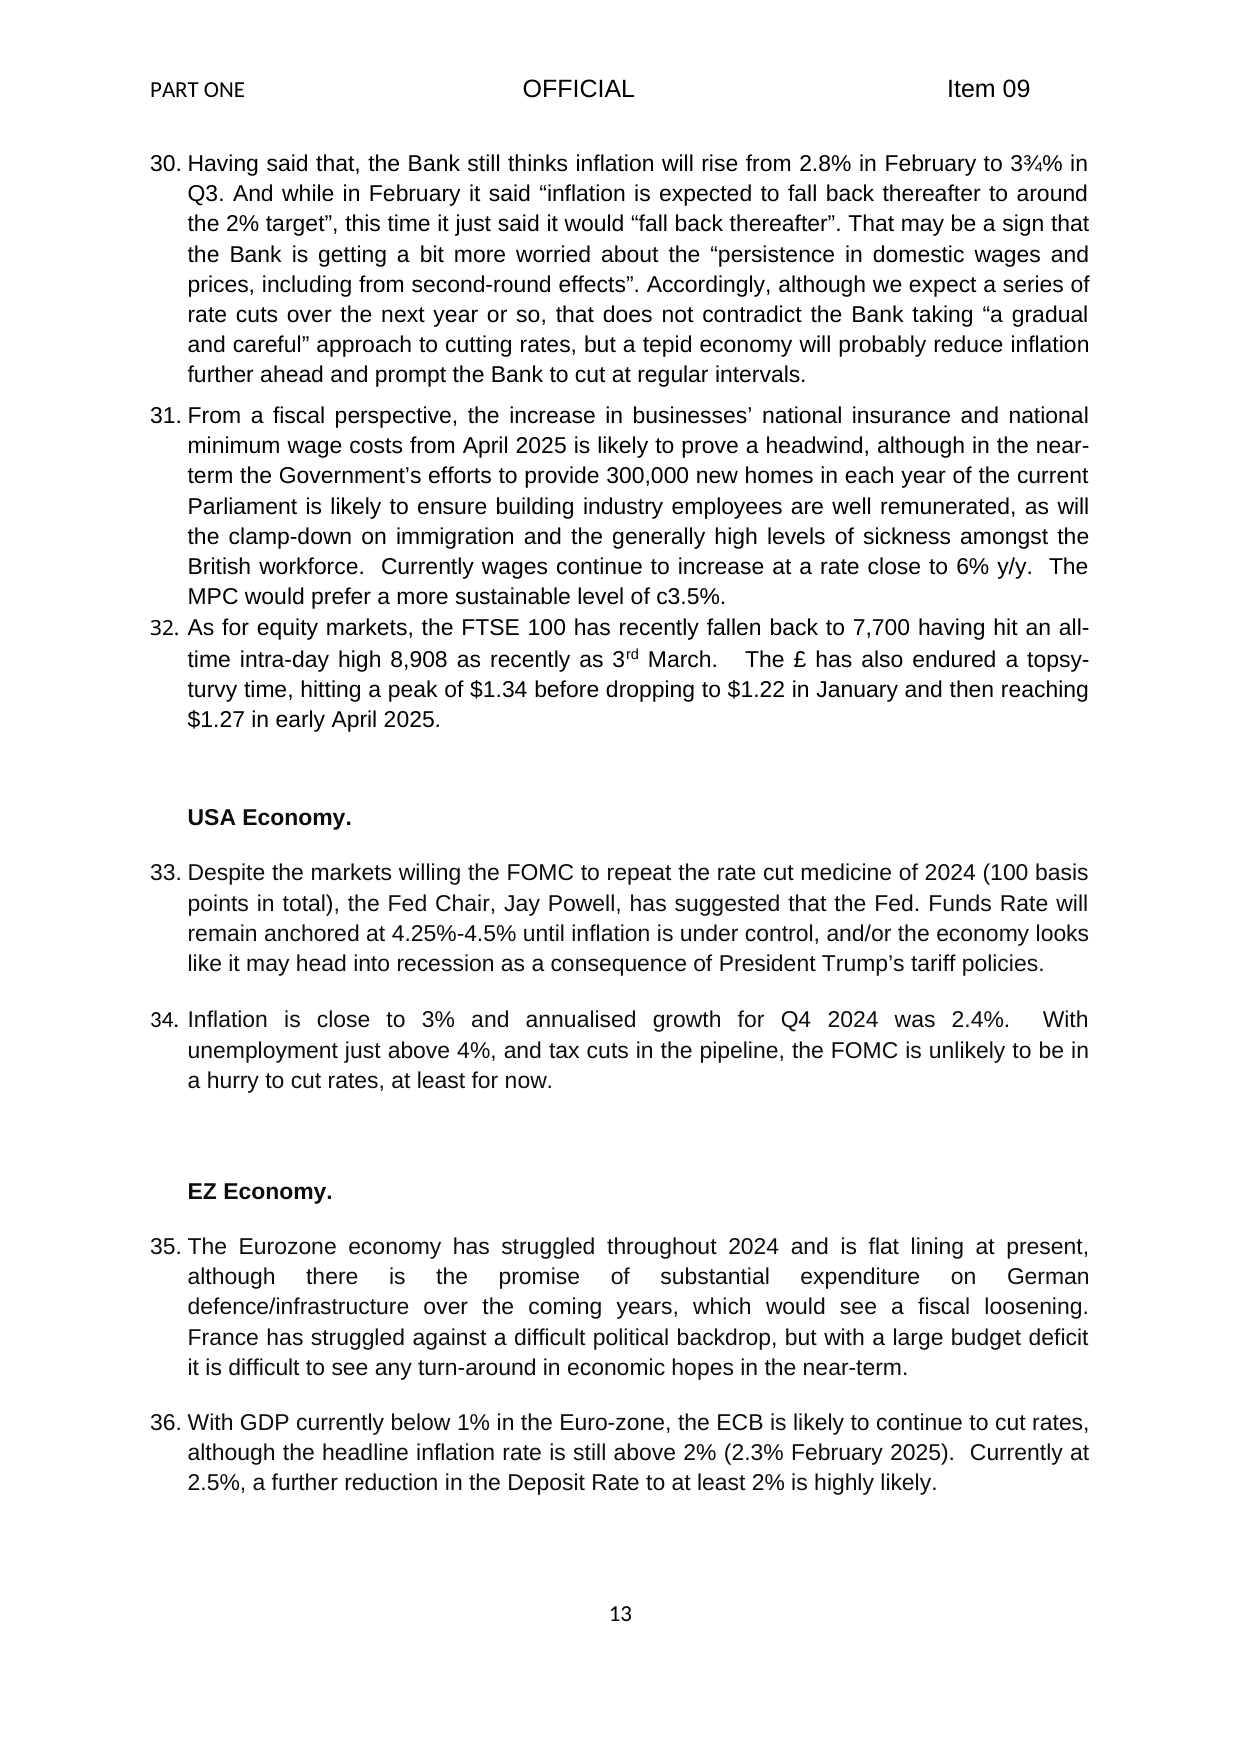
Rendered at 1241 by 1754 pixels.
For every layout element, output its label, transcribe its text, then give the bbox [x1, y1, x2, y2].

list From a fiscal perspective, the increase in businesses’ national insurance and national minimum wage costs from April 2025 is likely to prove a headwind, although in the near-term the Government’s efforts to provide 300,000 new homes in each year of the current Parliament is likely to ensure building industry employees are well remunerated, as will the clamp-down on immigration and the generally high levels of sickness amongst the British workforce. Currently wages continue to increase at a rate close to 6% y/y. The MPC would prefer a more sustainable level of c3.5%. [150, 402, 1090, 610]
list Despite the markets willing the FOMC to repeat the rate cut medicine of 2024 (100 basis points in total), the Fed Chair, Jay Powell, has suggested that the Fed. Funds Rate will remain anchored at 4.25%-4.5% until inflation is under control, and/or the economy looks like it may head into recession as a consequence of President Trump’s tariff policies. [150, 859, 1090, 976]
list Inflation is close to 3% and annualised growth for Q4 2024 was 2.4%. With unemployment just above 4%, and tax cuts in the pipeline, the FOMC is unlikely to be in a hurry to cut rates, at least for now. [150, 1005, 1090, 1094]
list The Eurozone economy has struggled throughout 2024 and is flat lining at present, although there is the promise of substantial expenditure on German defence/infrastructure over the coming years, which would see a fiscal loosening. France has struggled against a difficult political backdrop, but with a large budget deficit it is difficult to see any turn-around in economic hopes in the near-term. [150, 1233, 1090, 1380]
list As for equity markets, the FTSE 100 has recently fallen back to 7,700 having hit an all-time intra-day high 8,908 as recently as 3rd March. The £ has also endured a topsy-turvy time, hitting a peak of $1.34 before dropping to $1.22 in January and then reaching $1.27 in early April 2025. [150, 613, 1090, 733]
list With GDP currently below 1% in the Euro-zone, the ECB is likely to continue to cut rates, although the headline inflation rate is still above 2% (2.3% February 2025). Currently at 2.5%, a further reduction in the Deposit Rate to at least 2% is highly likely. [150, 1409, 1090, 1496]
list Having said that, the Bank still thinks inflation will rise from 2.8% in February to 3¾% in Q3. And while in February it said “inflation is expected to fall back thereafter to around the 2% target”, this time it just said it would “fall back thereafter”. That may be a sign that the Bank is getting a bit more worried about the “persistence in domestic wages and prices, including from second-round effects”. Accordingly, although we expect a series of rate cuts over the next year or so, that does not contradict the Bank taking “a gradual and careful” approach to cutting rates, but a tepid economy will probably reduce inflation further ahead and prompt the Bank to cut at regular intervals. [150, 150, 1090, 388]
list EZ Economy. [187, 1178, 1090, 1204]
list USA Economy. [187, 804, 1090, 831]
